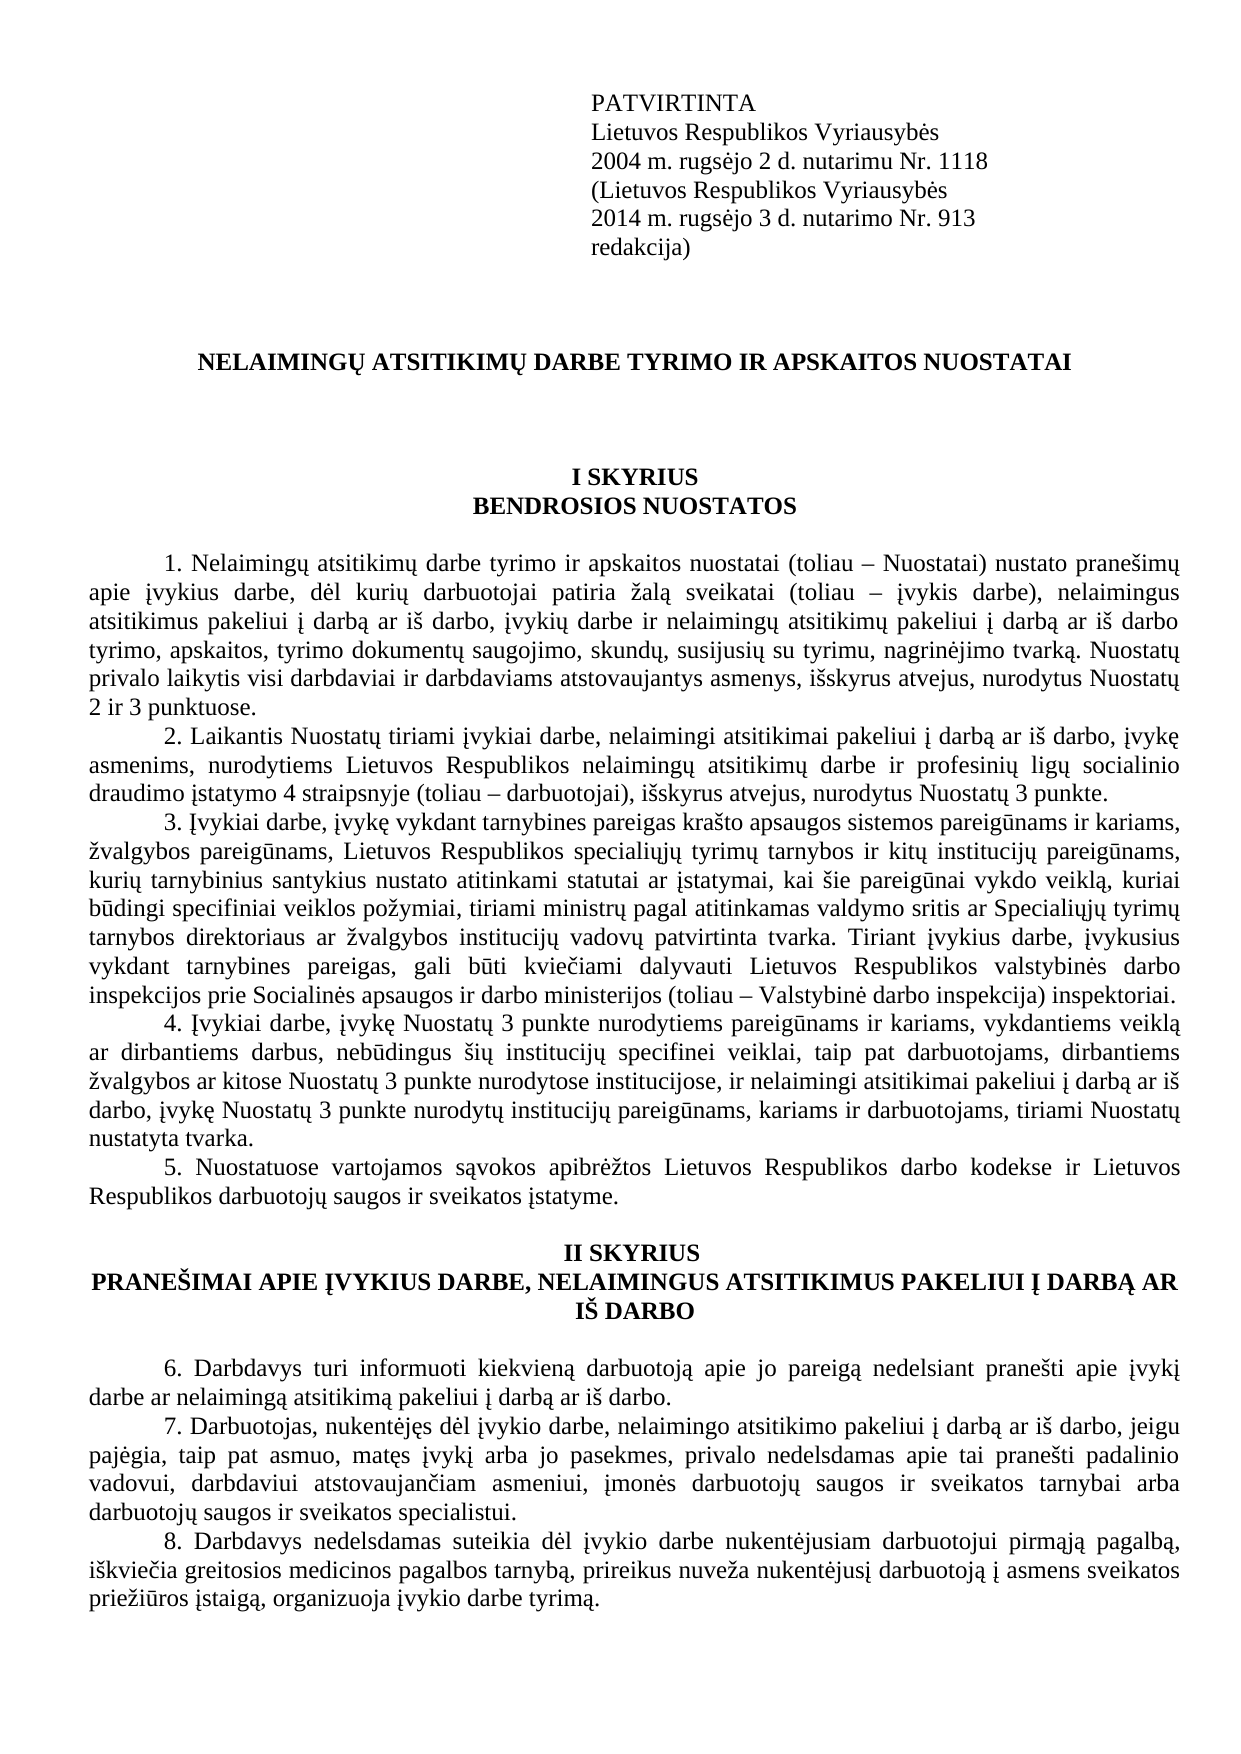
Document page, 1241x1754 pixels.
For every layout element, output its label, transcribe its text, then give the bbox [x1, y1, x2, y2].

text PATVIRTINTA Lietuvos Respublikos Vyriausybės 2004 m. rugsėjo 2 d. nutarimu Nr. 1118 (Lietuvos Respublikos Vyriausybės 2014 m. rugsėjo 3 d. nutarimo Nr. 913 redakcija) [591, 88, 1181, 261]
text 6. Darbdavys turi informuoti kiekvieną darbuotoją apie jo pareigą nedelsiant pranešti apie įvykį darbe ar nelaimingą atsitikimą pakeliui į darbą ar iš darbo. [89, 1353, 1181, 1411]
text 3. Įvykiai darbe, įvykę vykdant tarnybines pareigas krašto apsaugos sistemos pareigūnams ir kariams, žvalgybos pareigūnams, Lietuvos Respublikos specialiųjų tyrimų tarnybos ir kitų institucijų pareigūnams, kurių tarnybinius santykius nustato atitinkami statutai ar įstatymai, kai šie pareigūnai vykdo veiklą, kuriai būdingi specifiniai veiklos požymiai, tiriami ministrų pagal atitinkamas valdymo sritis ar Specialiųjų tyrimų tarnybos direktoriaus ar žvalgybos institucijų vadovų patvirtinta tvarka. Tiriant įvykius darbe, įvykusius vykdant tarnybines pareigas, gali būti kviečiami dalyvauti Lietuvos Respublikos valstybinės darbo inspekcijos prie Socialinės apsaugos ir darbo ministerijos (toliau – Valstybinė darbo inspekcija) inspektoriai. [89, 807, 1181, 1008]
text 4. Įvykiai darbe, įvykę Nuostatų 3 punkte nurodytiems pareigūnams ir kariams, vykdantiems veiklą ar dirbantiems darbus, nebūdingus šių institucijų specifinei veiklai, taip pat darbuotojams, dirbantiems žvalgybos ar kitose Nuostatų 3 punkte nurodytose institucijose, ir nelaimingi atsitikimai pakeliui į darbą ar iš darbo, įvykę Nuostatų 3 punkte nurodytų institucijų pareigūnams, kariams ir darbuotojams, tiriami Nuostatų nustatyta tvarka. [89, 1008, 1181, 1152]
text 7. Darbuotojas, nukentėjęs dėl įvykio darbe, nelaimingo atsitikimo pakeliui į darbą ar iš darbo, jeigu pajėgia, taip pat asmuo, matęs įvykį arba jo pasekmes, privalo nedelsdamas apie tai pranešti padalinio vadovui, darbdaviui atstovaujančiam asmeniui, įmonės darbuotojų saugos ir sveikatos tarnybai arba darbuotojų saugos ir sveikatos specialistui. [89, 1411, 1181, 1526]
text NELAIMINGŲ ATSITIKIMŲ DARBE TYRIMO IR APSKAITOS NUOSTATAI [89, 347, 1181, 376]
text I SKYRIUS [89, 462, 1181, 491]
text 8. Darbdavys nedelsdamas suteikia dėl įvykio darbe nukentėjusiam darbuotojui pirmąją pagalbą, iškviečia greitosios medicinos pagalbos tarnybą, prireikus nuveža nukentėjusį darbuotoją į asmens sveikatos priežiūros įstaigą, organizuoja įvykio darbe tyrimą. [89, 1526, 1181, 1612]
text 2. Laikantis Nuostatų tiriami įvykiai darbe, nelaimingi atsitikimai pakeliui į darbą ar iš darbo, įvykę asmenims, nurodytiems Lietuvos Respublikos nelaimingų atsitikimų darbe ir profesinių ligų socialinio draudimo įstatymo 4 straipsnyje (toliau – darbuotojai), išskyrus atvejus, nurodytus Nuostatų 3 punkte. [89, 721, 1181, 807]
text 5. Nuostatuose vartojamos sąvokos apibrėžtos Lietuvos Respublikos darbo kodekse ir Lietuvos Respublikos darbuotojų saugos ir sveikatos įstatyme. [89, 1152, 1181, 1210]
text 1. Nelaimingų atsitikimų darbe tyrimo ir apskaitos nuostatai (toliau – Nuostatai) nustato pranešimų apie įvykius darbe, dėl kurių darbuotojai patiria žalą sveikatai (toliau – įvykis darbe), nelaimingus atsitikimus pakeliui į darbą ar iš darbo, įvykių darbe ir nelaimingų atsitikimų pakeliui į darbą ar iš darbo tyrimo, apskaitos, tyrimo dokumentų saugojimo, skundų, susijusių su tyrimu, nagrinėjimo tvarką. Nuostatų privalo laikytis visi darbdaviai ir darbdaviams atstovaujantys asmenys, išskyrus atvejus, nurodytus Nuostatų 2 ir 3 punktuose. [89, 548, 1181, 721]
text BENDROSIOS NUOSTATOS [89, 491, 1181, 520]
text II SKYRIUS PRANEŠIMAI APIE ĮVYKIUS DARBE, NELAIMINGUS ATSITIKIMUS PAKELIUI Į DARBĄ AR IŠ DARBO [89, 1238, 1181, 1325]
